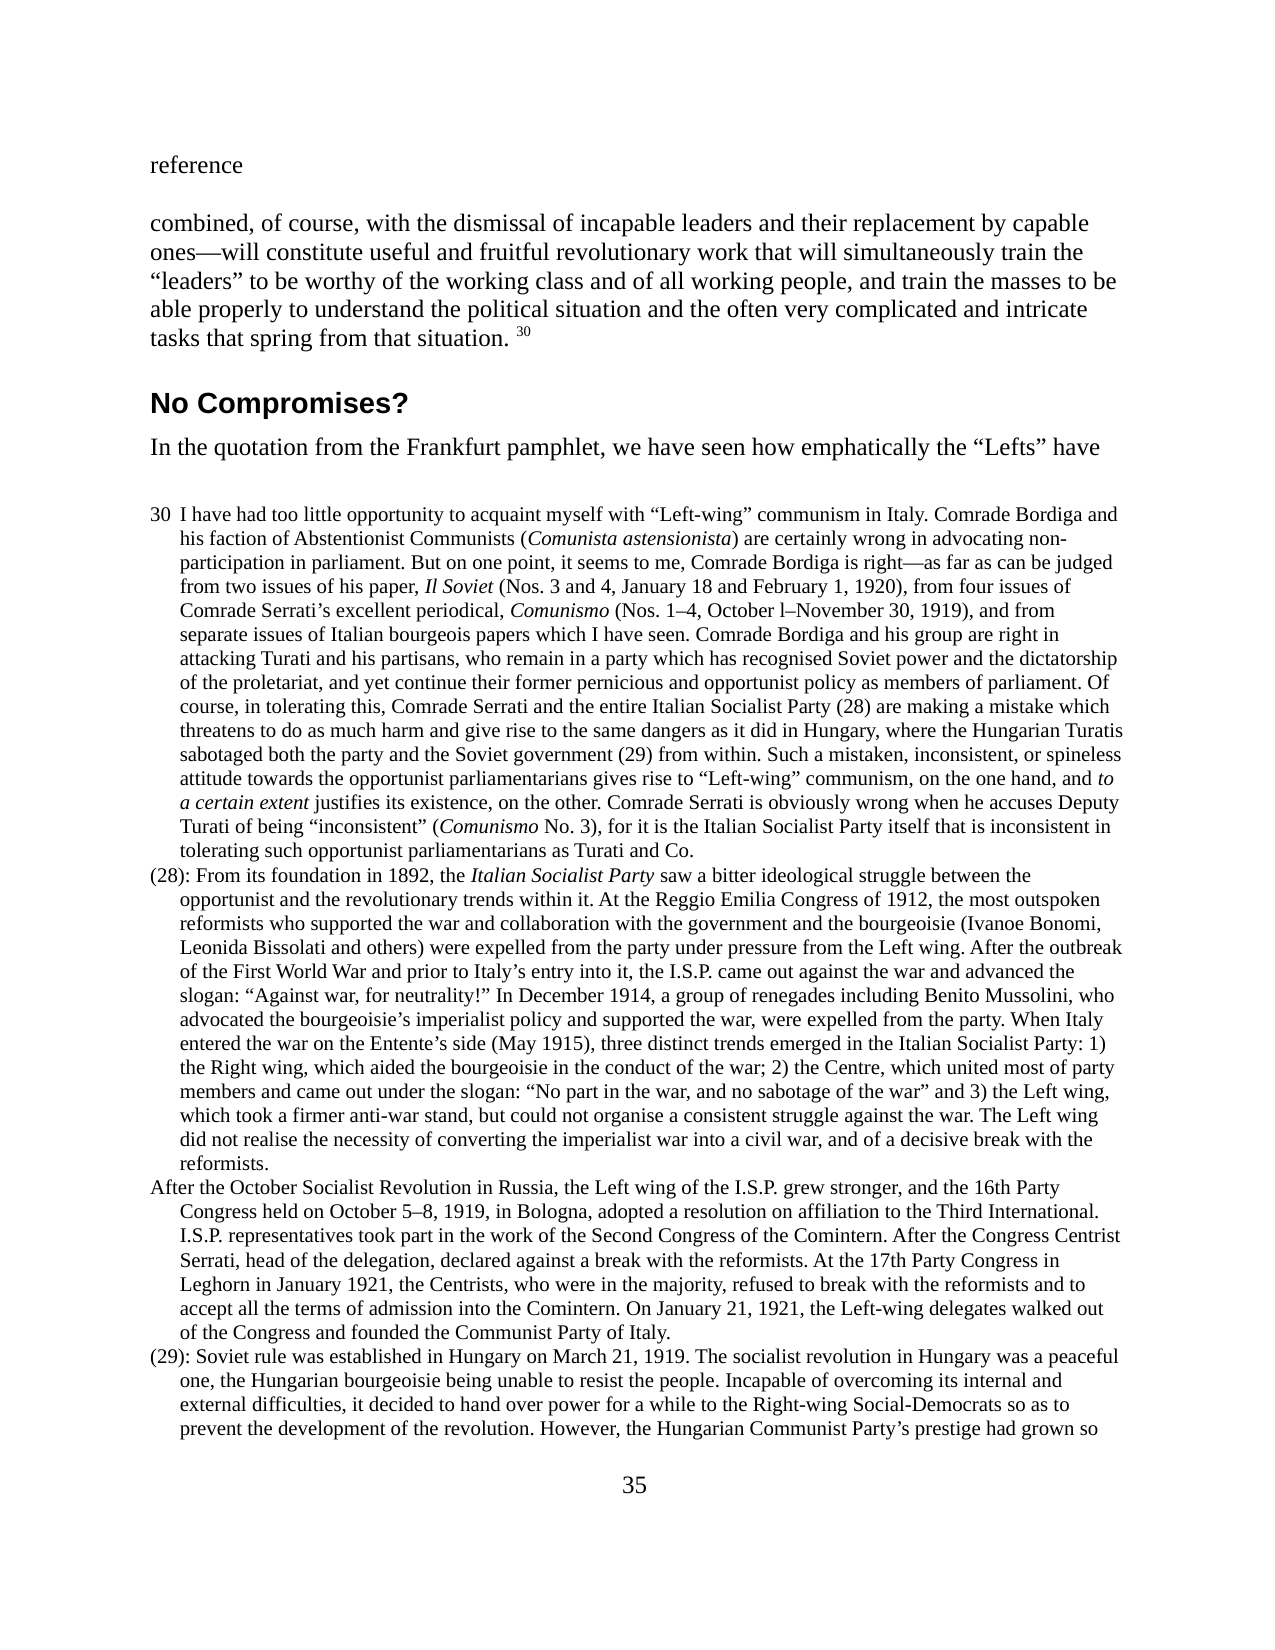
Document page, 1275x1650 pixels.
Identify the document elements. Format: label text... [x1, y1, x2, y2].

text In the quotation from the Frankfurt pamphlet, we have seen how emphatically the “Lefts” have [150, 432, 1125, 461]
text (29): Soviet rule was established in Hungary on March 21, 1919. The socialist revolution in Hungary was a peaceful one, the Hungarian bourgeoisie being unable to resist the people. Incapable of overcoming its internal and external difficulties, it decided to hand over power for a while to the Right-wing Social-Democrats so as to prevent the development of the revolution. However, the Hungarian Communist Party’s prestige had grown so [150, 1344, 1125, 1440]
text After the October Socialist Revolution in Russia, the Left wing of the I.S.P. grew stronger, and the 16th Party Congress held on October 5–8, 1919, in Bologna, adopted a resolution on affiliation to the Third International. I.S.P. representatives took part in the work of the Second Congress of the Comintern. After the Congress Centrist Serrati, head of the delegation, declared against a break with the reformists. At the 17th Party Congress in Leghorn in January 1921, the Centrists, who were in the majority, refused to break with the reformists and to accept all the terms of admission into the Comintern. On January 21, 1921, the Left-wing delegates walked out of the Congress and founded the Communist Party of Italy. [150, 1175, 1125, 1344]
text I have had too little opportunity to acquaint myself with “Left-wing” communism in Italy. Comrade Bordiga and his faction of Abstentionist Communists (Comunista astensionista) are certainly wrong in advocating non-participation in parliament. But on one point, it seems to me, Comrade Bordiga is right—as far as can be judged from two issues of his paper, Il Soviet (Nos. 3 and 4, January 18 and February 1, 1920), from four issues of Comrade Serrati’s excellent periodical, Comunismo (Nos. 1–4, October l–November 30, 1919), and from separate issues of Italian bourgeois papers which I have seen. Comrade Bordiga and his group are right in attacking Turati and his partisans, who remain in a party which has recognised Soviet power and the dictatorship of the proletariat, and yet continue their former pernicious and opportunist policy as members of parliament. Of course, in tolerating this, Comrade Serrati and the entire Italian Socialist Party (28) are making a mistake which threatens to do as much harm and give rise to the same dangers as it did in Hungary, where the Hungarian Turatis sabotaged both the party and the Soviet government (29) from within. Such a mistaken, inconsistent, or spineless attitude towards the opportunist parliamentarians gives rise to “Left-wing” communism, on the one hand, and to a certain extent justifies its existence, on the other. Comrade Serrati is obviously wrong when he accuses Deputy Turati of being “inconsistent” (Comunismo No. 3), for it is the Italian Socialist Party itself that is inconsistent in tolerating such opportunist parliamentarians as Turati and Co. [150, 502, 1125, 862]
text combined, of course, with the dismissal of incapable leaders and their replacement by capable ones—will constitute useful and fruitful revolutionary work that will simultaneously train the “leaders” to be worthy of the working class and of all working people, and train the masses to be able properly to understand the political situation and the often very complicated and intricate tasks that spring from that situation. [150, 208, 1125, 352]
text (28): From its foundation in 1892, the Italian Socialist Party saw a bitter ideological struggle between the opportunist and the revolutionary trends within it. At the Reggio Emilia Congress of 1912, the most outspoken reformists who supported the war and collaboration with the government and the bourgeoisie (Ivanoe Bonomi, Leonida Bissolati and others) were expelled from the party under pressure from the Left wing. After the outbreak of the First World War and prior to Italy’s entry into it, the I.S.P. came out against the war and advanced the slogan: “Against war, for neutrality!” In December 1914, a group of renegades including Benito Mussolini, who advocated the bourgeoisie’s imperialist policy and supported the war, were expelled from the party. When Italy entered the war on the Entente’s side (May 1915), three distinct trends emerged in the Italian Socialist Party: 1) the Right wing, which aided the bourgeoisie in the conduct of the war; 2) the Centre, which united most of party members and came out under the slogan: “No part in the war, and no sabotage of the war” and 3) the Left wing, which took a firmer anti-war stand, but could not organise a consistent struggle against the war. The Left wing did not realise the necessity of converting the imperialist war into a civil war, and of a decisive break with the reformists. [150, 862, 1125, 1175]
subtitle No Compromises? [150, 386, 1125, 419]
